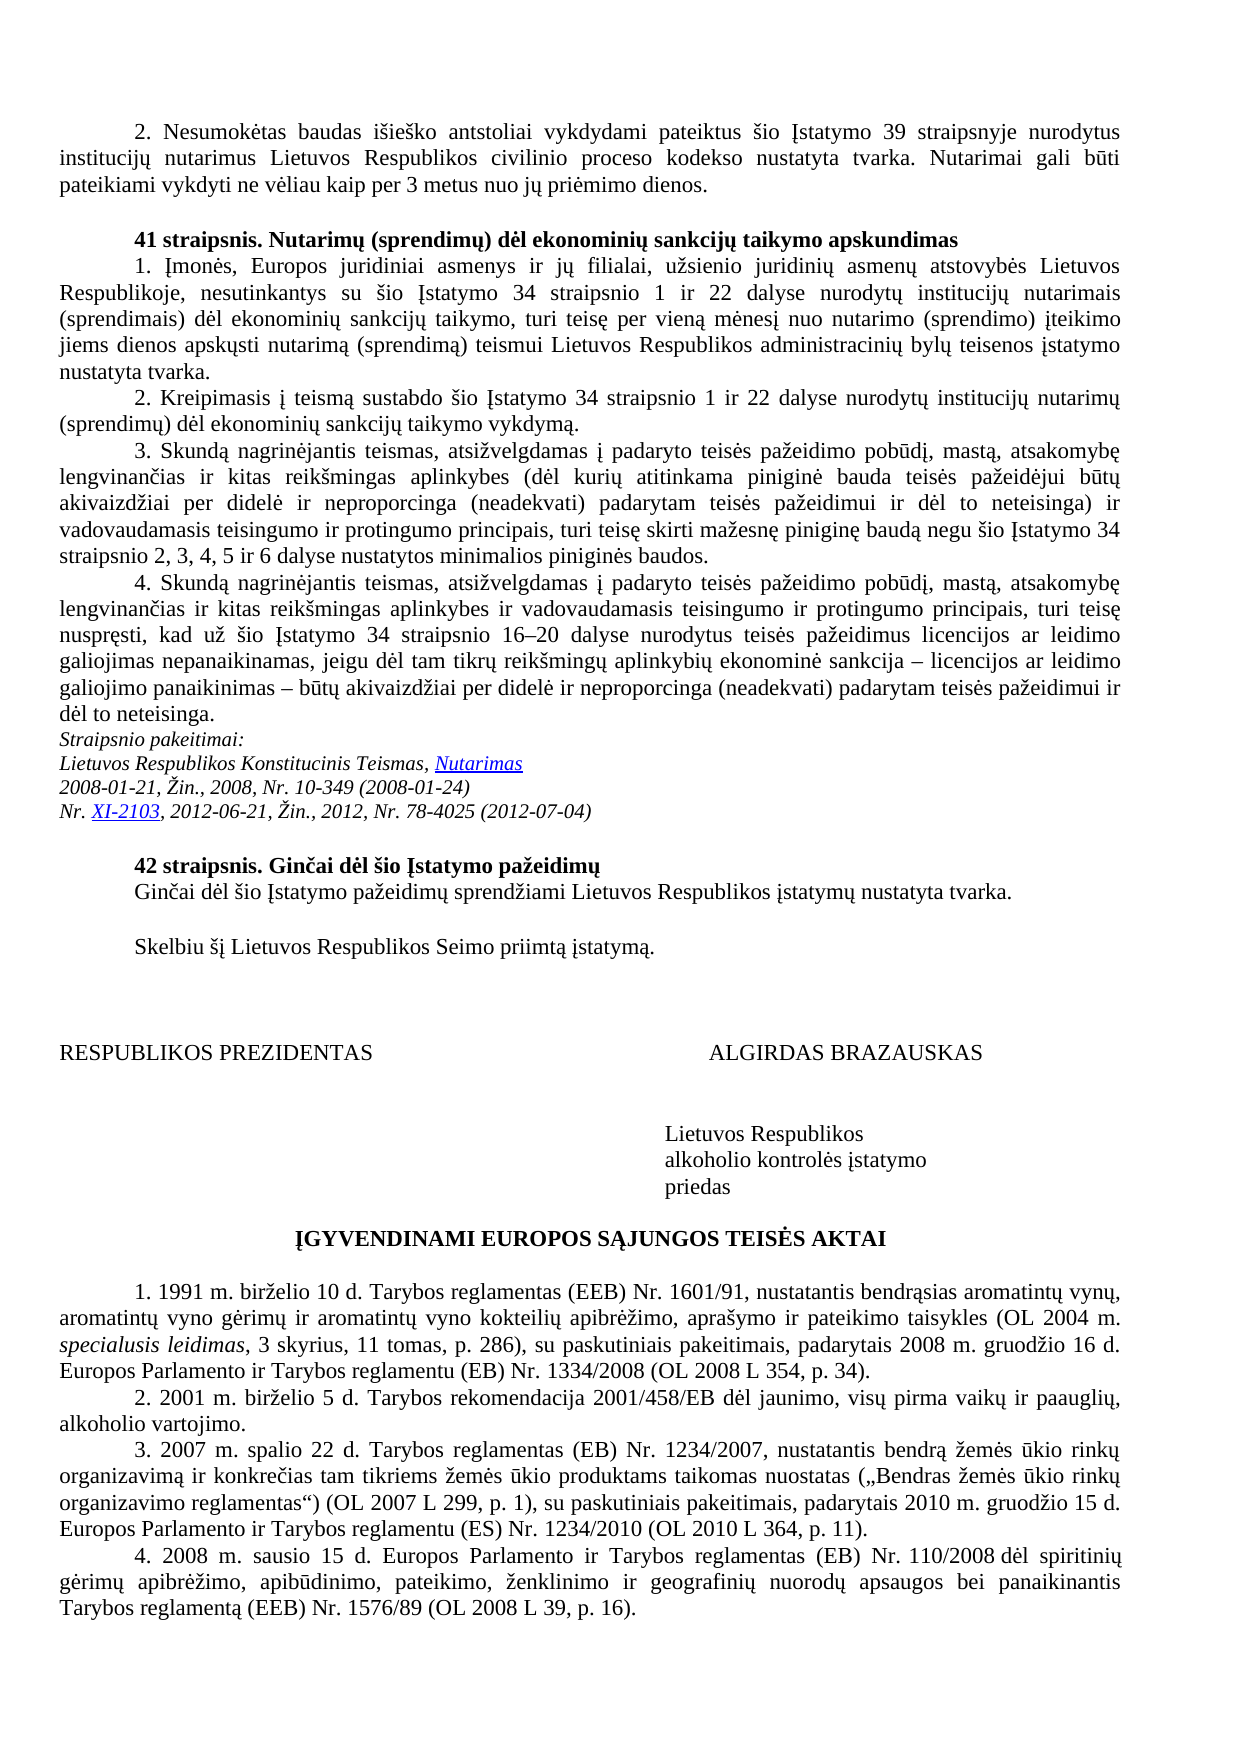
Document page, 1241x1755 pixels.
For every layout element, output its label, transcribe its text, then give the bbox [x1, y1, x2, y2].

text RESPUBLIKOS PREZIDENTAS ALGIRDAS BRAZAUSKAS [59, 1038, 1122, 1065]
text 2. 2001 m. birželio 5 d. Tarybos rekomendacija 2001/458/EB dėl jaunimo, visų pirma vaikų ir paauglių, alkoholio vartojimo. [59, 1383, 1122, 1436]
text 41 straipsnis. Nutarimų (sprendimų) dėl ekonominių sankcijų taikymo apskundimas [134, 226, 1122, 252]
text Skelbiu šį Lietuvos Respublikos Seimo priimtą įstatymą. [59, 933, 1122, 959]
text 4. 2008 m. sausio 15 d. Europos Parlamento ir Tarybos reglamentas (EB) Nr. 110/2008 dėl spiritinių gėrimų apibrėžimo, apibūdinimo, pateikimo, ženklinimo ir geografinių nuorodų apsaugos bei panaikinantis Tarybos reglamentą (EEB) Nr. 1576/89 (OL 2008 L 39, p. 16). [59, 1542, 1122, 1621]
text ĮGYVENDINAMI EUROPOS SĄJUNGOS TEISĖS AKTAI [59, 1225, 1122, 1252]
text 1. 1991 m. birželio 10 d. Tarybos reglamentas (EEB) Nr. 1601/91, nustatantis bendrąsias aromatintų vynų, aromatintų vyno gėrimų ir aromatintų vyno kokteilių apibrėžimo, aprašymo ir pateikimo taisykles (OL 2004 m. specialusis leidimas, 3 skyrius, 11 tomas, p. 286), su paskutiniais pakeitimais, padarytais 2008 m. gruodžio 16 d. Europos Parlamento ir Tarybos reglamentu (EB) Nr. 1334/2008 (OL 2008 L 354, p. 34). [59, 1278, 1122, 1383]
text Lietuvos Respublikos Konstitucinis Teismas, Nutarimas [59, 751, 1122, 775]
text Straipsnio pakeitimai: [59, 727, 1122, 751]
text Ginčai dėl šio Įstatymo pažeidimų sprendžiami Lietuvos Respublikos įstatymų nustatyta tvarka. [59, 878, 1122, 904]
text 2008-01-21, Žin., 2008, Nr. 10-349 (2008-01-24) [59, 775, 1122, 799]
text Lietuvos Respublikos [664, 1120, 1122, 1146]
text 2. Kreipimasis į teismą sustabdo šio Įstatymo 34 straipsnio 1 ir 22 dalyse nurodytų institucijų nutarimų (sprendimų) dėl ekonominių sankcijų taikymo vykdymą. [59, 384, 1122, 437]
text 4. Skundą nagrinėjantis teismas, atsižvelgdamas į padaryto teisės pažeidimo pobūdį, mastą, atsakomybę lengvinančias ir kitas reikšmingas aplinkybes ir vadovaudamasis teisingumo ir protingumo principais, turi teisę nuspręsti, kad už šio Įstatymo 34 straipsnio 16–20 dalyse nurodytus teisės pažeidimus licencijos ar leidimo galiojimas nepanaikinamas, jeigu dėl tam tikrų reikšmingų aplinkybių ekonominė sankcija – licencijos ar leidimo galiojimo panaikinimas – būtų akivaizdžiai per didelė ir neproporcinga (neadekvati) padarytam teisės pažeidimui ir dėl to neteisinga. [59, 568, 1122, 727]
text Nr. XI-2103, 2012-06-21, Žin., 2012, Nr. 78-4025 (2012-07-04) [59, 799, 1122, 823]
text 3. 2007 m. spalio 22 d. Tarybos reglamentas (EB) Nr. 1234/2007, nustatantis bendrą žemės ūkio rinkų organizavimą ir konkrečias tam tikriems žemės ūkio produktams taikomas nuostatas („Bendras žemės ūkio rinkų organizavimo reglamentas“) (OL 2007 L 299, p. 1), su paskutiniais pakeitimais, padarytais 2010 m. gruodžio 15 d. Europos Parlamento ir Tarybos reglamentu (ES) Nr. 1234/2010 (OL 2010 L 364, p. 11). [59, 1436, 1122, 1542]
text 3. Skundą nagrinėjantis teismas, atsižvelgdamas į padaryto teisės pažeidimo pobūdį, mastą, atsakomybę lengvinančias ir kitas reikšmingas aplinkybes (dėl kurių atitinkama piniginė bauda teisės pažeidėjui būtų akivaizdžiai per didelė ir neproporcinga (neadekvati) padarytam teisės pažeidimui ir dėl to neteisinga) ir vadovaudamasis teisingumo ir protingumo principais, turi teisę skirti mažesnę piniginę baudą negu šio Įstatymo 34 straipsnio 2, 3, 4, 5 ir 6 dalyse nustatytos minimalios piniginės baudos. [59, 437, 1122, 568]
text 2. Nesumokėtas baudas išieško antstoliai vykdydami pateiktus šio Įstatymo 39 straipsnyje nurodytus institucijų nutarimus Lietuvos Respublikos civilinio proceso kodekso nustatyta tvarka. Nutarimai gali būti pateikiami vykdyti ne vėliau kaip per 3 metus nuo jų priėmimo dienos. [59, 118, 1122, 197]
text priedas [664, 1173, 1122, 1199]
text 42 straipsnis. Ginčai dėl šio Įstatymo pažeidimų [59, 852, 1122, 878]
text alkoholio kontrolės įstatymo [664, 1146, 1122, 1173]
text 1. Įmonės, Europos juridiniai asmenys ir jų filialai, užsienio juridinių asmenų atstovybės Lietuvos Respublikoje, nesutinkantys su šio Įstatymo 34 straipsnio 1 ir 22 dalyse nurodytų institucijų nutarimais (sprendimais) dėl ekonominių sankcijų taikymo, turi teisę per vieną mėnesį nuo nutarimo (sprendimo) įteikimo jiems dienos apskųsti nutarimą (sprendimą) teismui Lietuvos Respublikos administracinių bylų teisenos įstatymo nustatyta tvarka. [59, 252, 1122, 384]
